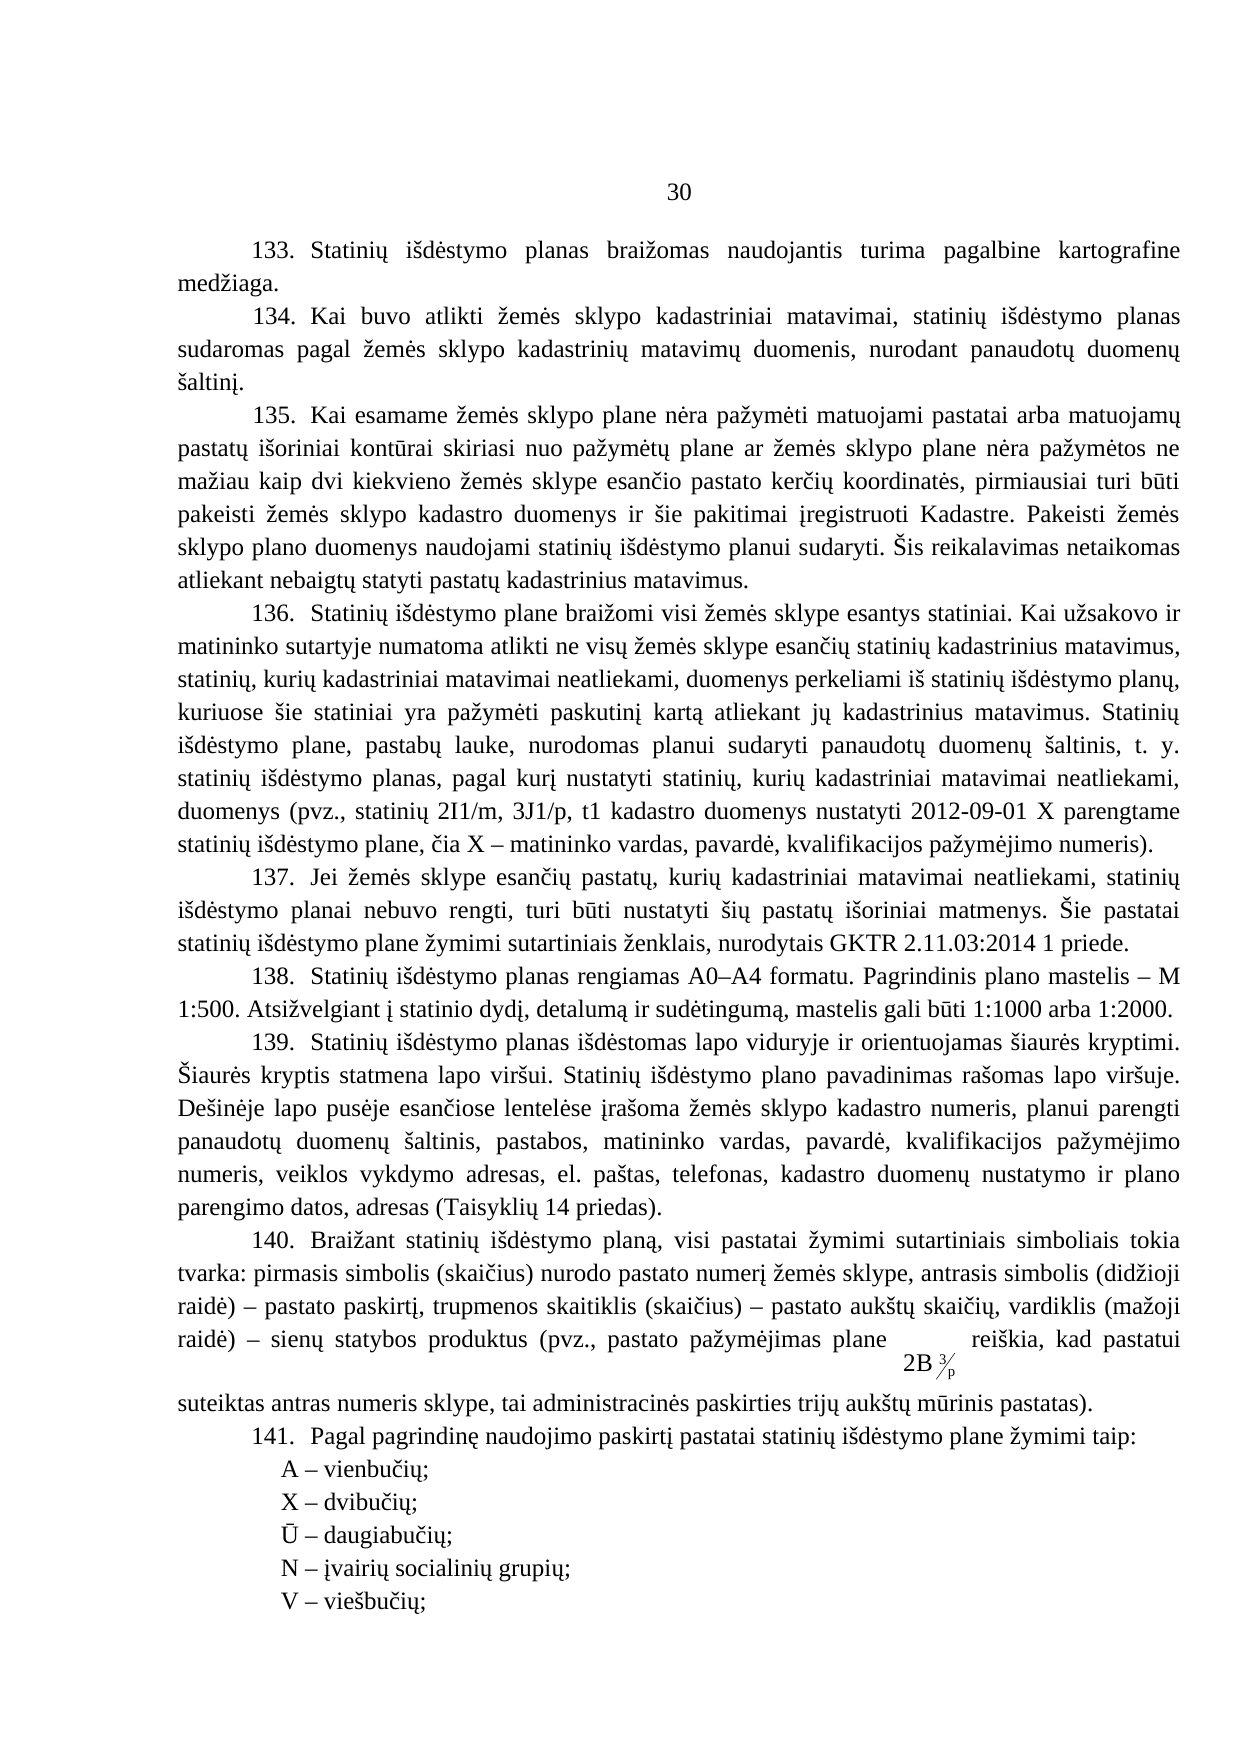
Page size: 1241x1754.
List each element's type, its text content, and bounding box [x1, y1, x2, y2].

text V – viešbučių; [281, 1586, 1181, 1615]
text 135. Kai esamame žemės sklypo plane nėra pažymėti matuojami pastatai arba matuojamų pastatų išoriniai kontūrai skiriasi nuo pažymėtų plane ar žemės sklypo plane nėra pažymėtos ne mažiau kaip dvi kiekvieno žemės sklype esančio pastato kerčių koordinatės, pirmiausiai turi būti pakeisti žemės sklypo kadastro duomenys ir šie pakitimai įregistruoti Kadastre. Pakeisti žemės sklypo plano duomenys naudojami statinių išdėstymo planui sudaryti. Šis reikalavimas netaikomas atliekant nebaigtų statyti pastatų kadastrinius matavimus. [177, 400, 1181, 594]
text 138. Statinių išdėstymo planas rengiamas A0–A4 formatu. Pagrindinis plano mastelis – M 1:500. Atsižvelgiant į statinio dydį, detalumą ir sudėtingumą, mastelis gali būti 1:1000 arba 1:2000. [177, 961, 1181, 1023]
text Ū – daugiabučių; [281, 1520, 1181, 1549]
text 136. Statinių išdėstymo plane braižomi visi žemės sklype esantys statiniai. Kai užsakovo ir matininko sutartyje numatoma atlikti ne visų žemės sklype esančių statinių kadastrinius matavimus, statinių, kurių kadastriniai matavimai neatliekami, duomenys perkeliami iš statinių išdėstymo planų, kuriuose šie statiniai yra pažymėti paskutinį kartą atliekant jų kadastrinius matavimus. Statinių išdėstymo plane, pastabų lauke, nurodomas planui sudaryti panaudotų duomenų šaltinis, t. y. statinių išdėstymo planas, pagal kurį nustatyti statinių, kurių kadastriniai matavimai neatliekami, duomenys (pvz., statinių 2I1/m, 3J1/p, t1 kadastro duomenys nustatyti 2012-09-01 X parengtame statinių išdėstymo plane, čia X – matininko vardas, pavardė, kvalifikacijos pažymėjimo numeris). [177, 598, 1181, 858]
text 140. Braižant statinių išdėstymo planą, visi pastatai žymimi sutartiniais simboliais tokia tvarka: pirmasis simbolis (skaičius) nurodo pastato numerį žemės sklype, antrasis simbolis (didžioji raidė) – pastato paskirtį, trupmenos skaitiklis (skaičius) – pastato aukštų skaičių, vardiklis (mažoji raidė) – sienų statybos produktus (pvz., pastato pažymėjimas plane reiškia, kad pastatui suteiktas antras numeris sklype, tai administracinės paskirties trijų aukštų mūrinis pastatas). [177, 1225, 1181, 1417]
text 134. Kai buvo atlikti žemės sklypo kadastriniai matavimai, statinių išdėstymo planas sudaromas pagal žemės sklypo kadastrinių matavimų duomenis, nurodant panaudotų duomenų šaltinį. [177, 301, 1181, 396]
text A – vienbučių; [281, 1454, 1181, 1483]
text 137. Jei žemės sklype esančių pastatų, kurių kadastriniai matavimai neatliekami, statinių išdėstymo planai nebuvo rengti, turi būti nustatyti šių pastatų išoriniai matmenys. Šie pastatai statinių išdėstymo plane žymimi sutartiniais ženklais, nurodytais GKTR 2.11.03:2014 1 priede. [177, 862, 1181, 957]
text N – įvairių socialinių grupių; [281, 1553, 1181, 1582]
text X – dvibučių; [281, 1487, 1181, 1516]
text 141. Pagal pagrindinę naudojimo paskirtį pastatai statinių išdėstymo plane žymimi taip: [177, 1421, 1181, 1450]
text 133. Statinių išdėstymo planas braižomas naudojantis turima pagalbine kartografine medžiaga. [177, 235, 1181, 296]
text 139. Statinių išdėstymo planas išdėstomas lapo viduryje ir orientuojamas šiaurės kryptimi. Šiaurės kryptis statmena lapo viršui. Statinių išdėstymo plano pavadinimas rašomas lapo viršuje. Dešinėje lapo pusėje esančiose lentelėse įrašoma žemės sklypo kadastro numeris, planui parengti panaudotų duomenų šaltinis, pastabos, matininko vardas, pavardė, kvalifikacijos pažymėjimo numeris, veiklos vykdymo adresas, el. paštas, telefonas, kadastro duomenų nustatymo ir plano parengimo datos, adresas (Taisyklių 14 priedas). [177, 1027, 1181, 1221]
